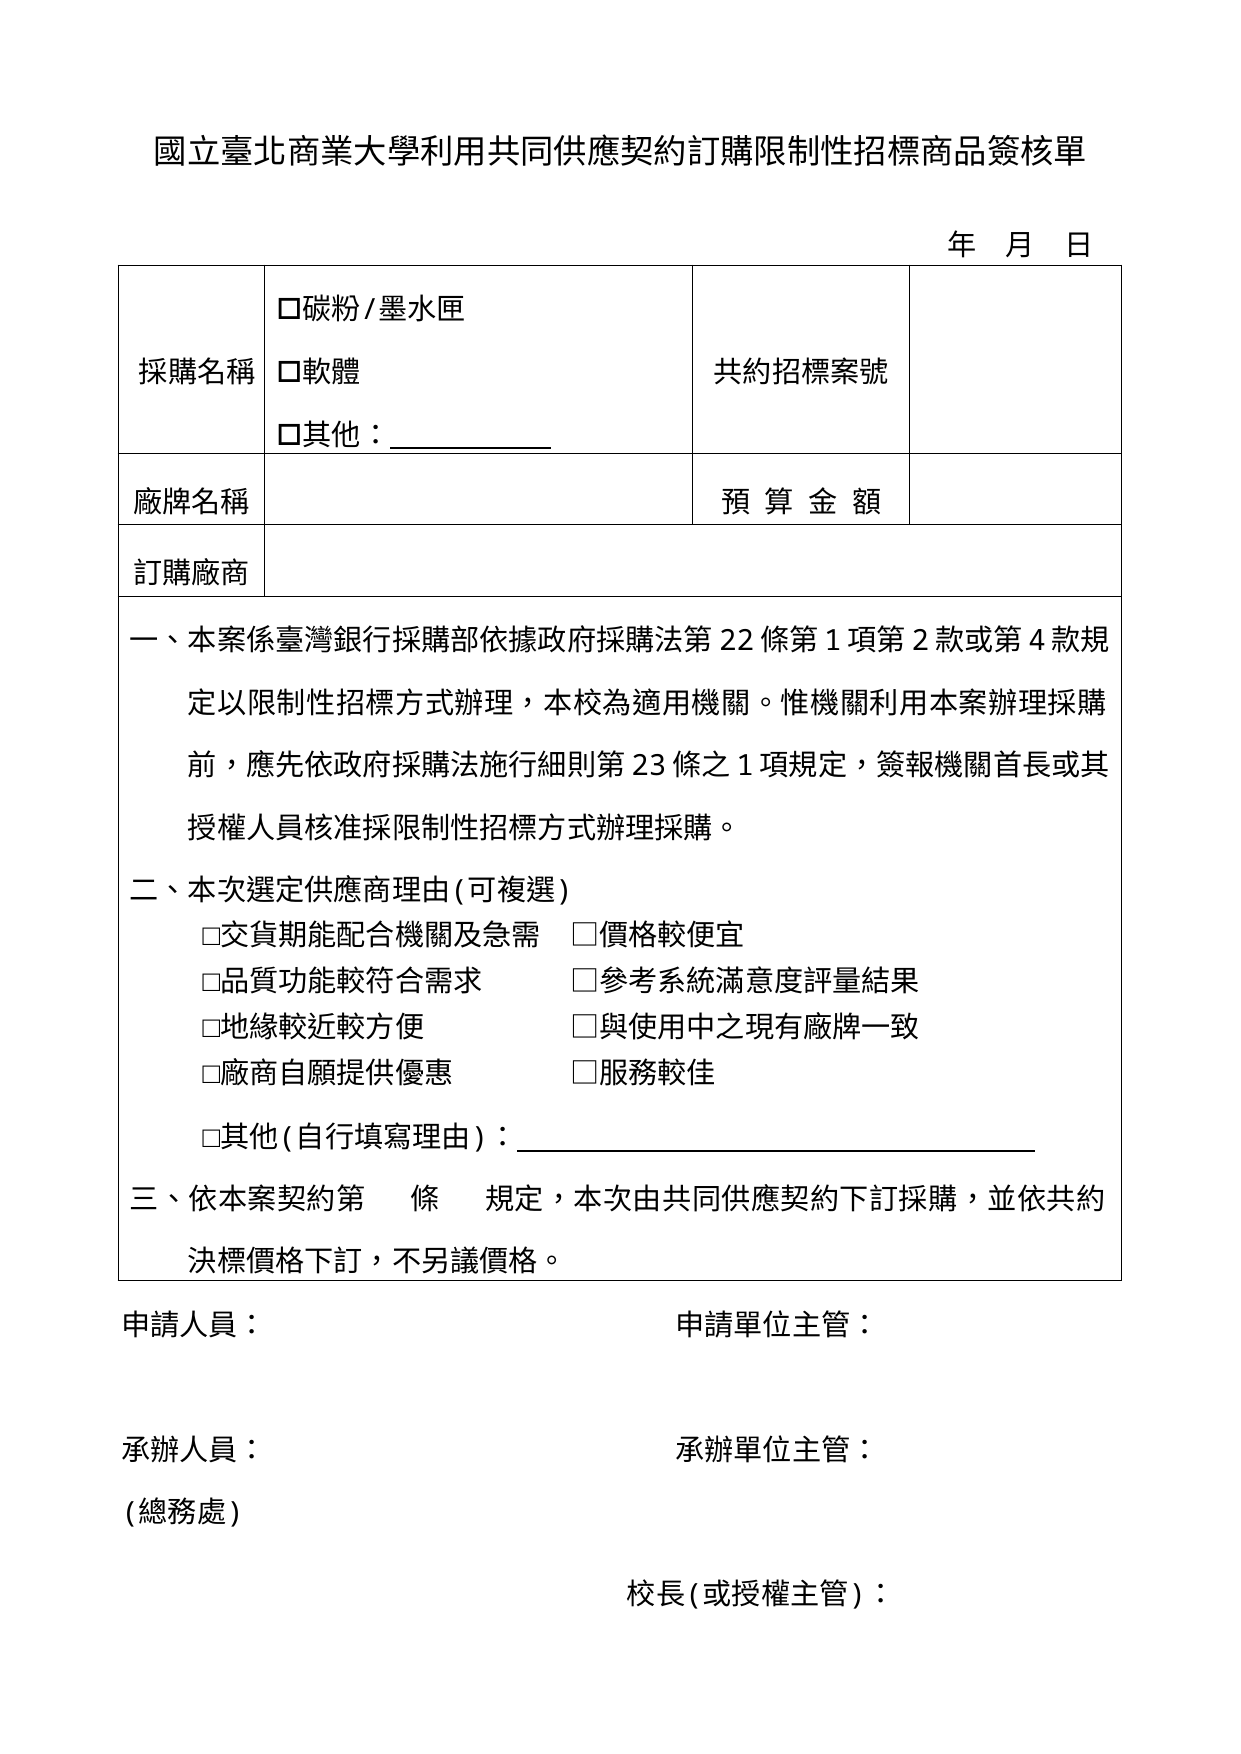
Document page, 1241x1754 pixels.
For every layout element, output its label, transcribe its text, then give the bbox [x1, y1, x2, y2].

table_cell [121, 1571, 615, 1613]
table_header [910, 266, 1121, 453]
table_cell 廠牌名稱 [119, 454, 264, 524]
table_header [121, 1531, 615, 1571]
table_cell [265, 525, 1121, 596]
table_header [615, 1531, 1118, 1571]
text 年 月 日 [118, 219, 1093, 264]
table_header 碳粉/墨水匣 軟體 其他： [265, 266, 692, 453]
table_cell [910, 454, 1121, 524]
text 國立臺北商業大學利用共同供應契約訂購限制性招標商品簽核單 [118, 127, 1122, 173]
table_header 採購名稱 [119, 266, 264, 453]
table_cell 訂購廠商 [119, 525, 264, 596]
table_cell 一、本案係臺灣銀行採購部依據政府採購法第22條第1項第2款或第4款規定以限制性招標方式辦理，本校為適用機關。惟機關利用本案辦理採購前，應先依政府採購法施行細則第23條之1項規定，簽報機關首長或其授權人員核准採限制性招標方式辦理採購。 二、本次選定供應商理由(可複選) □交貨期能配合機關及急需 □價格較便宜 □品質功能較符合需求 □參考系統滿意度評量結果 □地緣較近較方便 □與使用中之現有廠牌一致 □廠商自願提供優惠 □服務較佳 □其他(自行填寫理由)： 三、依本案契約第 條 規定，本次由共同供應契約下訂採購，並依共約決標價格下訂，不另議價格。 [119, 597, 1121, 1280]
table_cell [265, 454, 692, 524]
table_cell 申請人員： 申請單位主管： 承辦人員： 承辦單位主管： (總務處) [118, 1281, 1121, 1613]
table_header 共約招標案號 [693, 266, 909, 453]
table_cell 預 算 金 額 [693, 454, 909, 524]
table_cell 校長(或授權主管)： [615, 1571, 1118, 1613]
